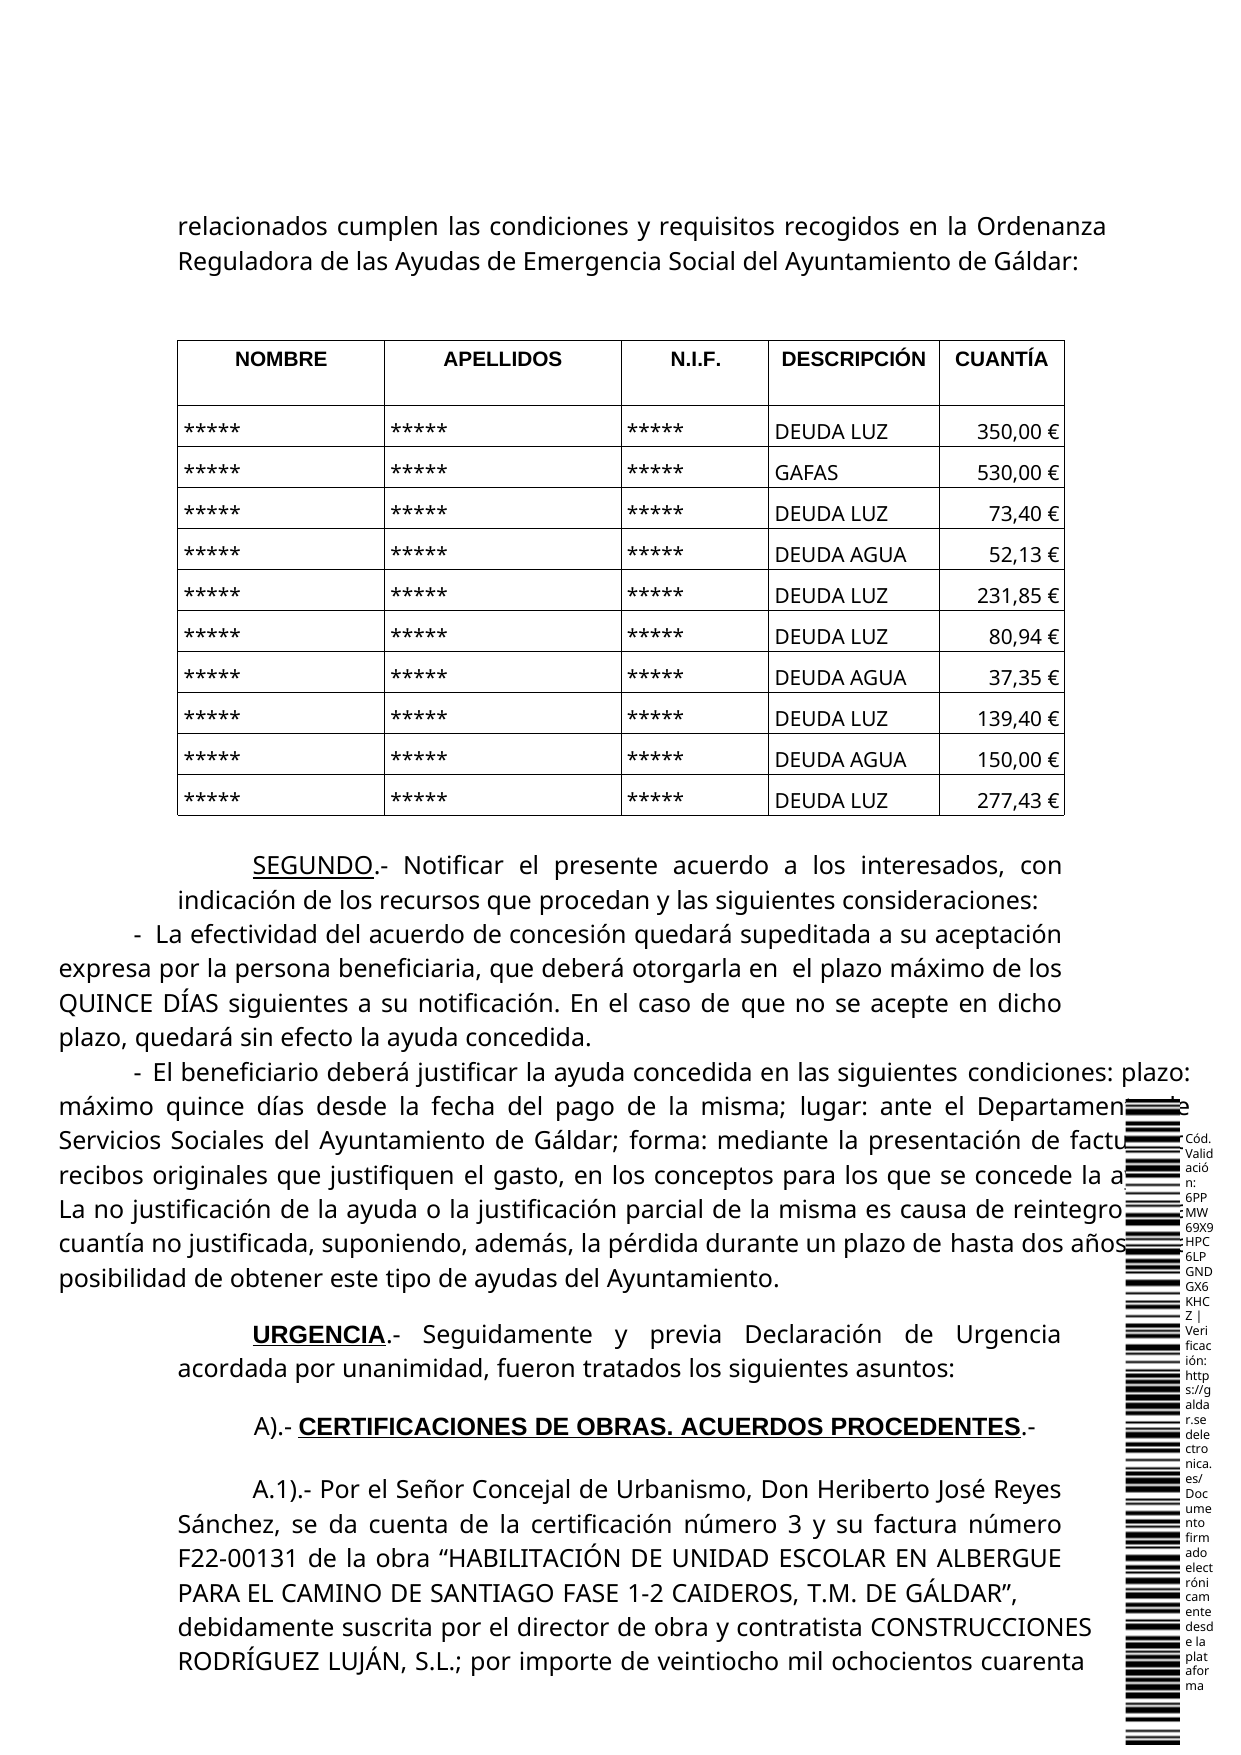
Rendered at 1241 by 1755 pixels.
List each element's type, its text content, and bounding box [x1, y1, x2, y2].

table_cell 530,00 € [940, 447, 1064, 487]
table_cell ***** [178, 488, 384, 528]
table_header N.I.F. [622, 341, 768, 405]
table_cell ***** [622, 488, 768, 528]
text A.1).- Por el Señor Concejal de Urbanismo, Don Heriberto José Reyes Sánchez, se da cuenta de la certificación número 3 y su factura número F22-00131 de la obra “HABILITACIÓN DE UNIDAD ESCOLAR EN ALBERGUE PARA EL CAMINO DE SANTIAGO FASE 1-2 CAIDEROS, T.M. DE GÁLDAR”, [177, 1472, 1063, 1609]
table_cell DEUDA LUZ [769, 693, 939, 733]
table_cell ***** [622, 652, 768, 692]
table_cell ***** [385, 406, 621, 446]
table_cell 231,85 € [940, 570, 1064, 609]
table_cell ***** [622, 611, 768, 651]
table_cell ***** [385, 529, 621, 569]
table_cell DEUDA LUZ [769, 611, 939, 651]
table_cell ***** [622, 693, 768, 733]
table_cell DEUDA LUZ [769, 406, 939, 446]
table_cell ***** [385, 447, 621, 487]
table_cell DEUDA LUZ [769, 570, 939, 609]
table_cell ***** [178, 447, 384, 487]
table_header NOMBRE [178, 341, 384, 405]
table_cell ***** [385, 734, 621, 773]
table_cell ***** [622, 775, 768, 815]
table_header APELLIDOS [385, 341, 621, 405]
text SEGUNDO.- Notificar el presente acuerdo a los interesados, con indicación de los recursos que procedan y las siguientes consideraciones: [177, 848, 1063, 916]
text relacionados cumplen las condiciones y requisitos recogidos en la Ordenanza Reguladora de las Ayudas de Emergencia Social del Ayuntamiento de Gáldar: [177, 209, 1187, 277]
text URGENCIA.- Seguidamente y previa Declaración de Urgencia acordada por unanimidad, fueron tratados los siguientes asuntos: [177, 1317, 1062, 1385]
table_cell ***** [622, 734, 768, 773]
table_cell DEUDA LUZ [769, 775, 939, 815]
table_cell ***** [385, 570, 621, 609]
table_cell 52,13 € [940, 529, 1064, 569]
list La efectividad del acuerdo de concesión quedará supeditada a su aceptación expresa por la persona beneficiaria, que deberá otorgarla en el plazo máximo de los QUINCE DÍAS siguientes a su notificación. En el caso de que no se acepte en dicho plazo, quedará sin efecto la ayuda concedida. [58, 917, 1062, 1054]
table_cell ***** [385, 488, 621, 528]
table_cell ***** [178, 570, 384, 609]
table_cell DEUDA AGUA [769, 734, 939, 773]
table_cell ***** [178, 775, 384, 815]
table_cell ***** [622, 447, 768, 487]
table_header DESCRIPCIÓN [769, 341, 939, 405]
table_cell ***** [622, 570, 768, 609]
text Cód. Validación: 6PPMW69X9HPC6LPGNDGX6KHCZ | Verificación: https://galdar.sedelectronica.es/ Documento firmado electrónicamente desde la plataforma esPublico Gestiona | Página 2 de 5 [1185, 1132, 1214, 1693]
table_cell 139,40 € [940, 693, 1064, 733]
table_cell ***** [385, 693, 621, 733]
table_cell ***** [178, 652, 384, 692]
table_cell 150,00 € [940, 734, 1064, 773]
table_cell ***** [622, 406, 768, 446]
table_cell 80,94 € [940, 611, 1064, 651]
table_header CUANTÍA [940, 341, 1064, 405]
table_cell ***** [178, 611, 384, 651]
table_cell GAFAS [769, 447, 939, 487]
subtitle A).- CERTIFICACIONES DE OBRAS. ACUERDOS PROCEDENTES.- [251, 1409, 1038, 1443]
list El beneficiario deberá justificar la ayuda concedida en las siguientes condiciones: plazo: máximo quince días desde la fecha del pago de la misma; lugar: ante el Departamento de Servicios Sociales del Ayuntamiento de Gáldar; forma: mediante la presentación de facturas o recibos originales que justifiquen el gasto, en los conceptos para los que se concede la ayuda. La no justificación de la ayuda o la justificación parcial de la misma es causa de reintegro de la cuantía no justificada, suponiendo, además, la pérdida durante un plazo de hasta dos años de la posibilidad de obtener este tipo de ayudas del Ayuntamiento. [58, 1054, 1191, 1294]
table_cell ***** [178, 693, 384, 733]
table_cell 277,43 € [940, 775, 1064, 815]
table_cell ***** [622, 529, 768, 569]
table_cell 37,35 € [940, 652, 1064, 692]
table_cell ***** [178, 734, 384, 773]
table_cell ***** [178, 406, 384, 446]
table_cell DEUDA LUZ [769, 488, 939, 528]
table_cell ***** [385, 775, 621, 815]
table_cell DEUDA AGUA [769, 652, 939, 692]
table_cell 350,00 € [940, 406, 1064, 446]
table_cell ***** [385, 652, 621, 692]
text debidamente suscrita por el director de obra y contratista CONSTRUCCIONES RODRÍGUEZ LUJÁN, S.L.; por importe de veintiocho mil ochocientos cuarenta [177, 1609, 1125, 1678]
table_cell 73,40 € [940, 488, 1064, 528]
table_cell ***** [385, 611, 621, 651]
table_cell ***** [178, 529, 384, 569]
table_cell DEUDA AGUA [769, 529, 939, 569]
